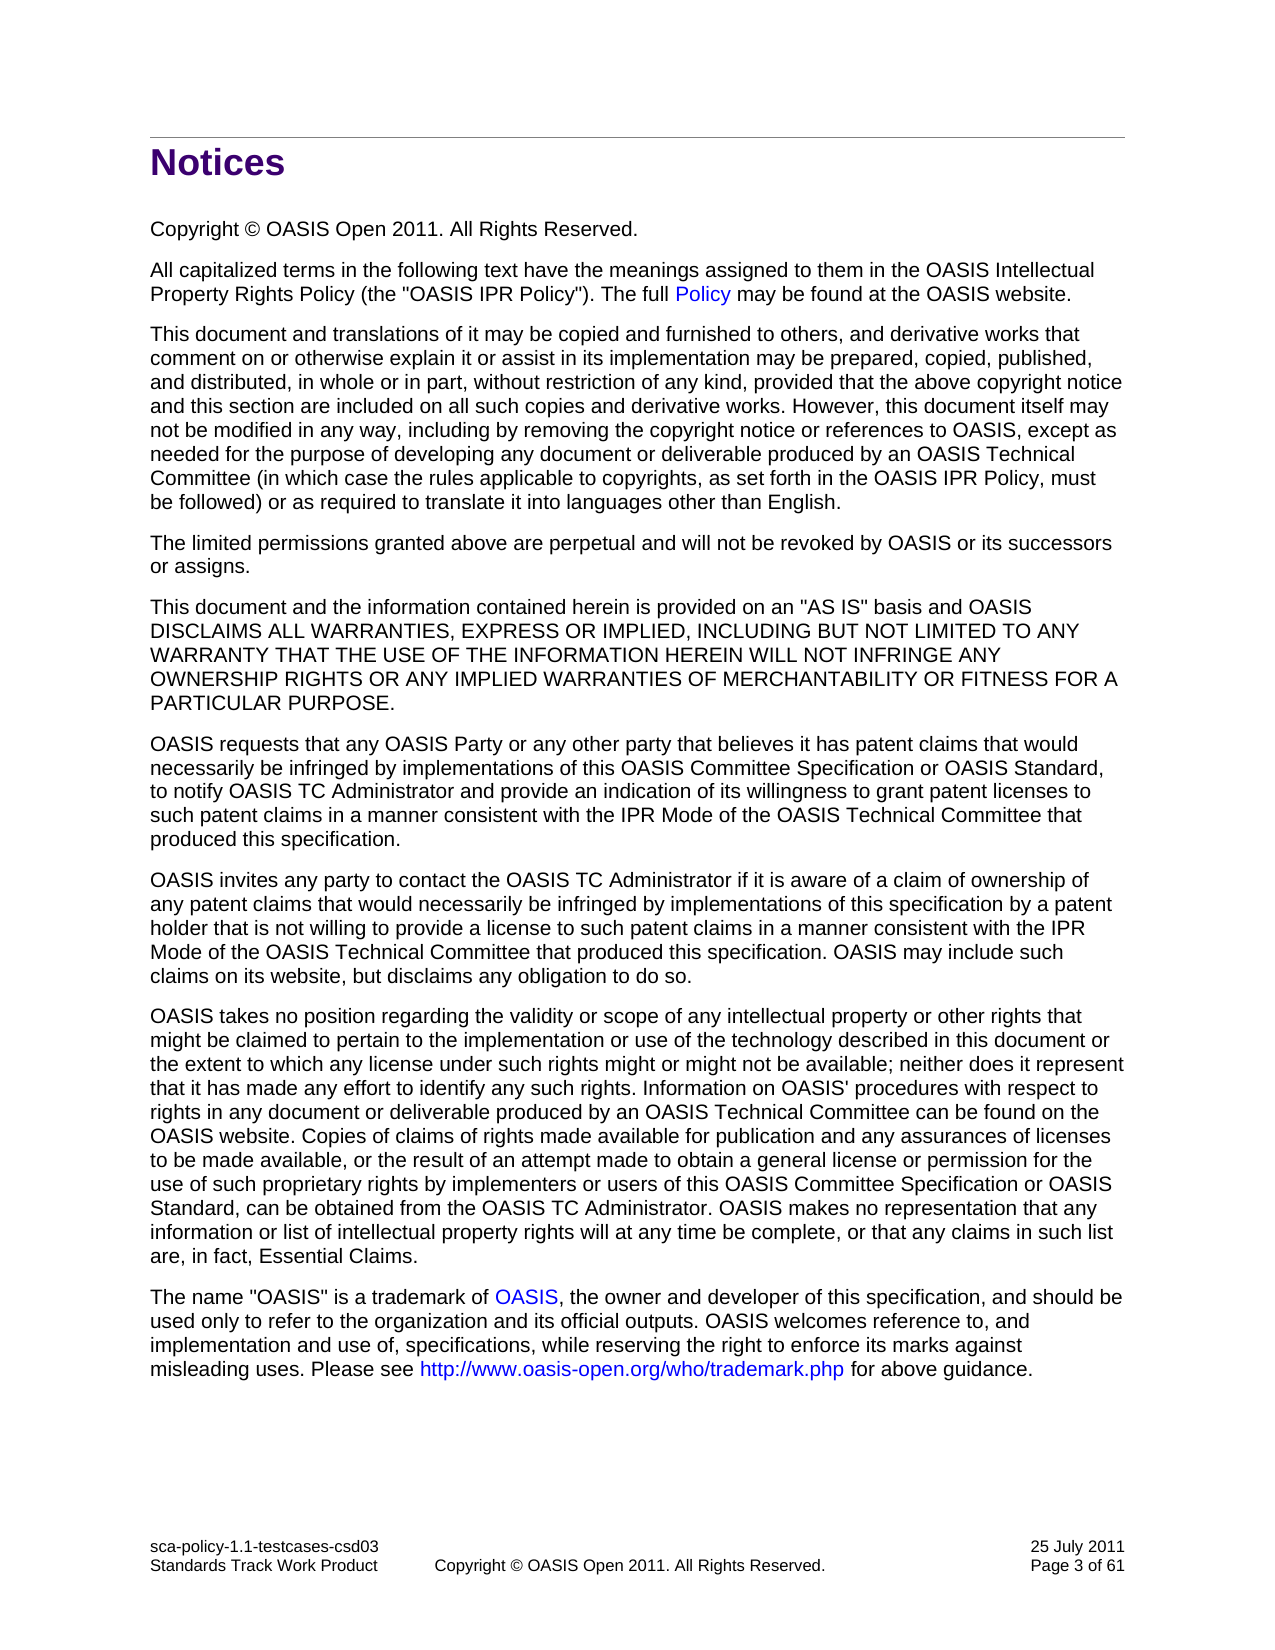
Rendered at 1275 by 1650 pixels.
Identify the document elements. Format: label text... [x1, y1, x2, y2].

text All capitalized terms in the following text have the meanings assigned to them in the OASIS Intellectual Property Rights Policy (the "OASIS IPR Policy"). The full Policy may be found at the OASIS website. [150, 257, 1125, 305]
text Copyright © OASIS Open 2011. All Rights Reserved. [150, 217, 1125, 241]
text The limited permissions granted above are perpetual and will not be revoked by OASIS or its successors or assigns. [150, 530, 1125, 578]
text OASIS requests that any OASIS Party or any other party that believes it has patent claims that would necessarily be infringed by implementations of this OASIS Committee Specification or OASIS Standard, to notify OASIS TC Administrator and provide an indication of its willingness to grant patent licenses to such patent claims in a manner consistent with the IPR Mode of the OASIS Technical Committee that produced this specification. [150, 731, 1125, 851]
text OASIS takes no position regarding the validity or scope of any intellectual property or other rights that might be claimed to pertain to the implementation or use of the technology described in this document or the extent to which any license under such rights might or might not be available; neither does it represent that it has made any effort to identify any such rights. Information on OASIS' procedures with respect to rights in any document or deliverable produced by an OASIS Technical Committee can be found on the OASIS website. Copies of claims of rights made available for publication and any assurances of licenses to be made available, or the result of an attempt made to obtain a general license or permission for the use of such proprietary rights by implementers or users of this OASIS Committee Specification or OASIS Standard, can be obtained from the OASIS TC Administrator. OASIS makes no representation that any information or list of intellectual property rights will at any time be complete, or that any claims in such list are, in fact, Essential Claims. [150, 1004, 1125, 1268]
text Notices [150, 138, 1125, 183]
text OASIS invites any party to contact the OASIS TC Administrator if it is aware of a claim of ownership of any patent claims that would necessarily be infringed by implementations of this specification by a patent holder that is not willing to provide a license to such patent claims in a manner consistent with the IPR Mode of the OASIS Technical Committee that produced this specification. OASIS may include such claims on its website, but disclaims any obligation to do so. [150, 868, 1125, 988]
text This document and the information contained herein is provided on an "AS IS" basis and OASIS DISCLAIMS ALL WARRANTIES, EXPRESS OR IMPLIED, INCLUDING BUT NOT LIMITED TO ANY WARRANTY THAT THE USE OF THE INFORMATION HEREIN WILL NOT INFRINGE ANY OWNERSHIP RIGHTS OR ANY IMPLIED WARRANTIES OF MERCHANTABILITY OR FITNESS FOR A PARTICULAR PURPOSE. [150, 595, 1125, 715]
text This document and translations of it may be copied and furnished to others, and derivative works that comment on or otherwise explain it or assist in its implementation may be prepared, copied, published, and distributed, in whole or in part, without restriction of any kind, provided that the above copyright notice and this section are included on all such copies and derivative works. However, this document itself may not be modified in any way, including by removing the copyright notice or references to OASIS, except as needed for the purpose of developing any document or deliverable produced by an OASIS Technical Committee (in which case the rules applicable to copyrights, as set forth in the OASIS IPR Policy, must be followed) or as required to translate it into languages other than English. [150, 322, 1125, 514]
text The name "OASIS" is a trademark of OASIS, the owner and developer of this specification, and should be used only to refer to the organization and its official outputs. OASIS welcomes reference to, and implementation and use of, specifications, while reserving the right to enforce its marks against misleading uses. Please see http://www.oasis-open.org/who/trademark.php for above guidance. [150, 1284, 1125, 1380]
